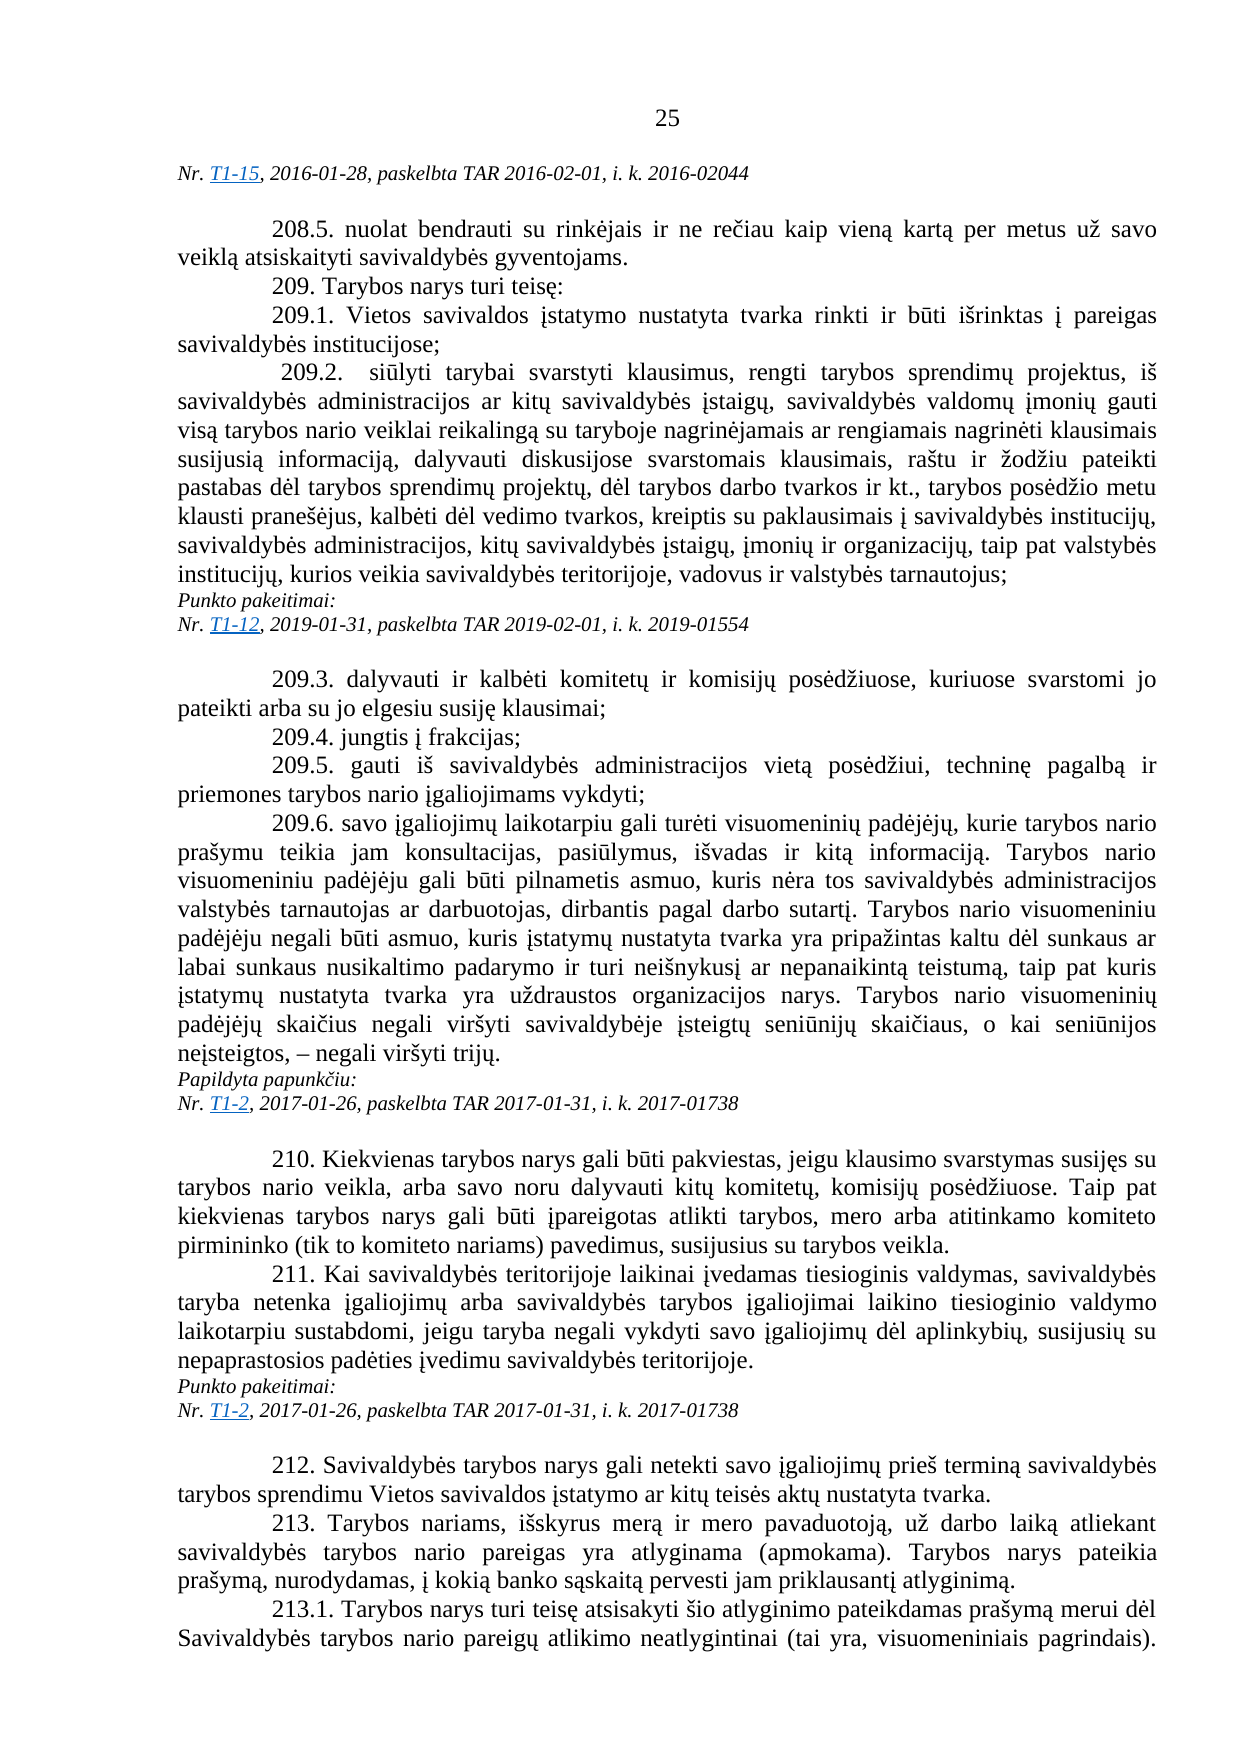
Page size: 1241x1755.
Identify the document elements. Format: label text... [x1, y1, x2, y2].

text 212. Savivaldybės tarybos narys gali netekti savo įgaliojimų prieš terminą savivaldybės tarybos sprendimu Vietos savivaldos įstatymo ar kitų teisės aktų nustatyta tvarka. [177, 1451, 1158, 1508]
text 210. Kiekvienas tarybos narys gali būti pakviestas, jeigu klausimo svarstymas susijęs su tarybos nario veikla, arba savo noru dalyvauti kitų komitetų, komisijų posėdžiuose. Taip pat kiekvienas tarybos narys gali būti įpareigotas atlikti tarybos, mero arba atitinkamo komiteto pirmininko (tik to komiteto nariams) pavedimus, susijusius su tarybos veikla. [177, 1144, 1158, 1259]
text 209.6. savo įgaliojimų laikotarpiu gali turėti visuomeninių padėjėjų, kurie tarybos nario prašymu teikia jam konsultacijas, pasiūlymus, išvadas ir kitą informaciją. Tarybos nario visuomeniniu padėjėju gali būti pilnametis asmuo, kuris nėra tos savivaldybės administracijos valstybės tarnautojas ar darbuotojas, dirbantis pagal darbo sutartį. Tarybos nario visuomeniniu padėjėju negali būti asmuo, kuris įstatymų nustatyta tvarka yra pripažintas kaltu dėl sunkaus ar labai sunkaus nusikaltimo padarymo ir turi neišnykusį ar nepanaikintą teistumą, taip pat kuris įstatymų nustatyta tvarka yra uždraustos organizacijos narys. Tarybos nario visuomeninių padėjėjų skaičius negali viršyti savivaldybėje įsteigtų seniūnijų skaičiaus, o kai seniūnijos neįsteigtos, – negali viršyti trijų. [177, 808, 1158, 1067]
text 213.1. Tarybos narys turi teisę atsisakyti šio atlyginimo pateikdamas prašymą merui dėl Savivaldybės tarybos nario pareigų atlikimo neatlygintinai (tai yra, visuomeniniais pagrindais). [177, 1594, 1158, 1652]
text 211. Kai savivaldybės teritorijoje laikinai įvedamas tiesioginis valdymas, savivaldybės taryba netenka įgaliojimų arba savivaldybės tarybos įgaliojimai laikino tiesioginio valdymo laikotarpiu sustabdomi, jeigu taryba negali vykdyti savo įgaliojimų dėl aplinkybių, susijusių su nepaprastosios padėties įvedimu savivaldybės teritorijoje. [177, 1259, 1158, 1374]
text 209.5. gauti iš savivaldybės administracijos vietą posėdžiui, techninę pagalbą ir priemones tarybos nario įgaliojimams vykdyti; [177, 751, 1158, 808]
text Punkto pakeitimai: [177, 587, 1158, 612]
text Nr. T1-2, 2017-01-26, paskelbta TAR 2017-01-31, i. k. 2017-01738 [177, 1398, 1158, 1422]
text Nr. T1-15, 2016-01-28, paskelbta TAR 2016-02-01, i. k. 2016-02044 [177, 161, 1158, 185]
text Punkto pakeitimai: [177, 1374, 1158, 1398]
text Papildyta papunkčiu: [177, 1067, 1158, 1091]
text Nr. T1-12, 2019-01-31, paskelbta TAR 2019-02-01, i. k. 2019-01554 [177, 612, 1158, 636]
text 209.3. dalyvauti ir kalbėti komitetų ir komisijų posėdžiuose, kuriuose svarstomi jo pateikti arba su jo elgesiu susiję klausimai; [177, 664, 1158, 722]
text 209.4. jungtis į frakcijas; [177, 722, 1158, 751]
text 213. Tarybos nariams, išskyrus merą ir mero pavaduotoją, už darbo laiką atliekant savivaldybės tarybos nario pareigas yra atlyginama (apmokama). Tarybos narys pateikia prašymą, nurodydamas, į kokią banko sąskaitą pervesti jam priklausantį atlyginimą. [177, 1508, 1158, 1594]
text 209. Tarybos narys turi teisę: [177, 271, 1158, 300]
text 209.1. Vietos savivaldos įstatymo nustatyta tvarka rinkti ir būti išrinktas į pareigas savivaldybės institucijose; [177, 300, 1158, 357]
text 208.5. nuolat bendrauti su rinkėjais ir ne rečiau kaip vieną kartą per metus už savo veiklą atsiskaityti savivaldybės gyventojams. [177, 214, 1158, 271]
text 209.2. siūlyti tarybai svarstyti klausimus, rengti tarybos sprendimų projektus, iš savivaldybės administracijos ar kitų savivaldybės įstaigų, savivaldybės valdomų įmonių gauti visą tarybos nario veiklai reikalingą su taryboje nagrinėjamais ar rengiamais nagrinėti klausimais susijusią informaciją, dalyvauti diskusijose svarstomais klausimais, raštu ir žodžiu pateikti pastabas dėl tarybos sprendimų projektų, dėl tarybos darbo tvarkos ir kt., tarybos posėdžio metu klausti pranešėjus, kalbėti dėl vedimo tvarkos, kreiptis su paklausimais į savivaldybės institucijų, savivaldybės administracijos, kitų savivaldybės įstaigų, įmonių ir organizacijų, taip pat valstybės institucijų, kurios veikia savivaldybės teritorijoje, vadovus ir valstybės tarnautojus; [177, 357, 1158, 587]
text Nr. T1-2, 2017-01-26, paskelbta TAR 2017-01-31, i. k. 2017-01738 [177, 1091, 1158, 1115]
